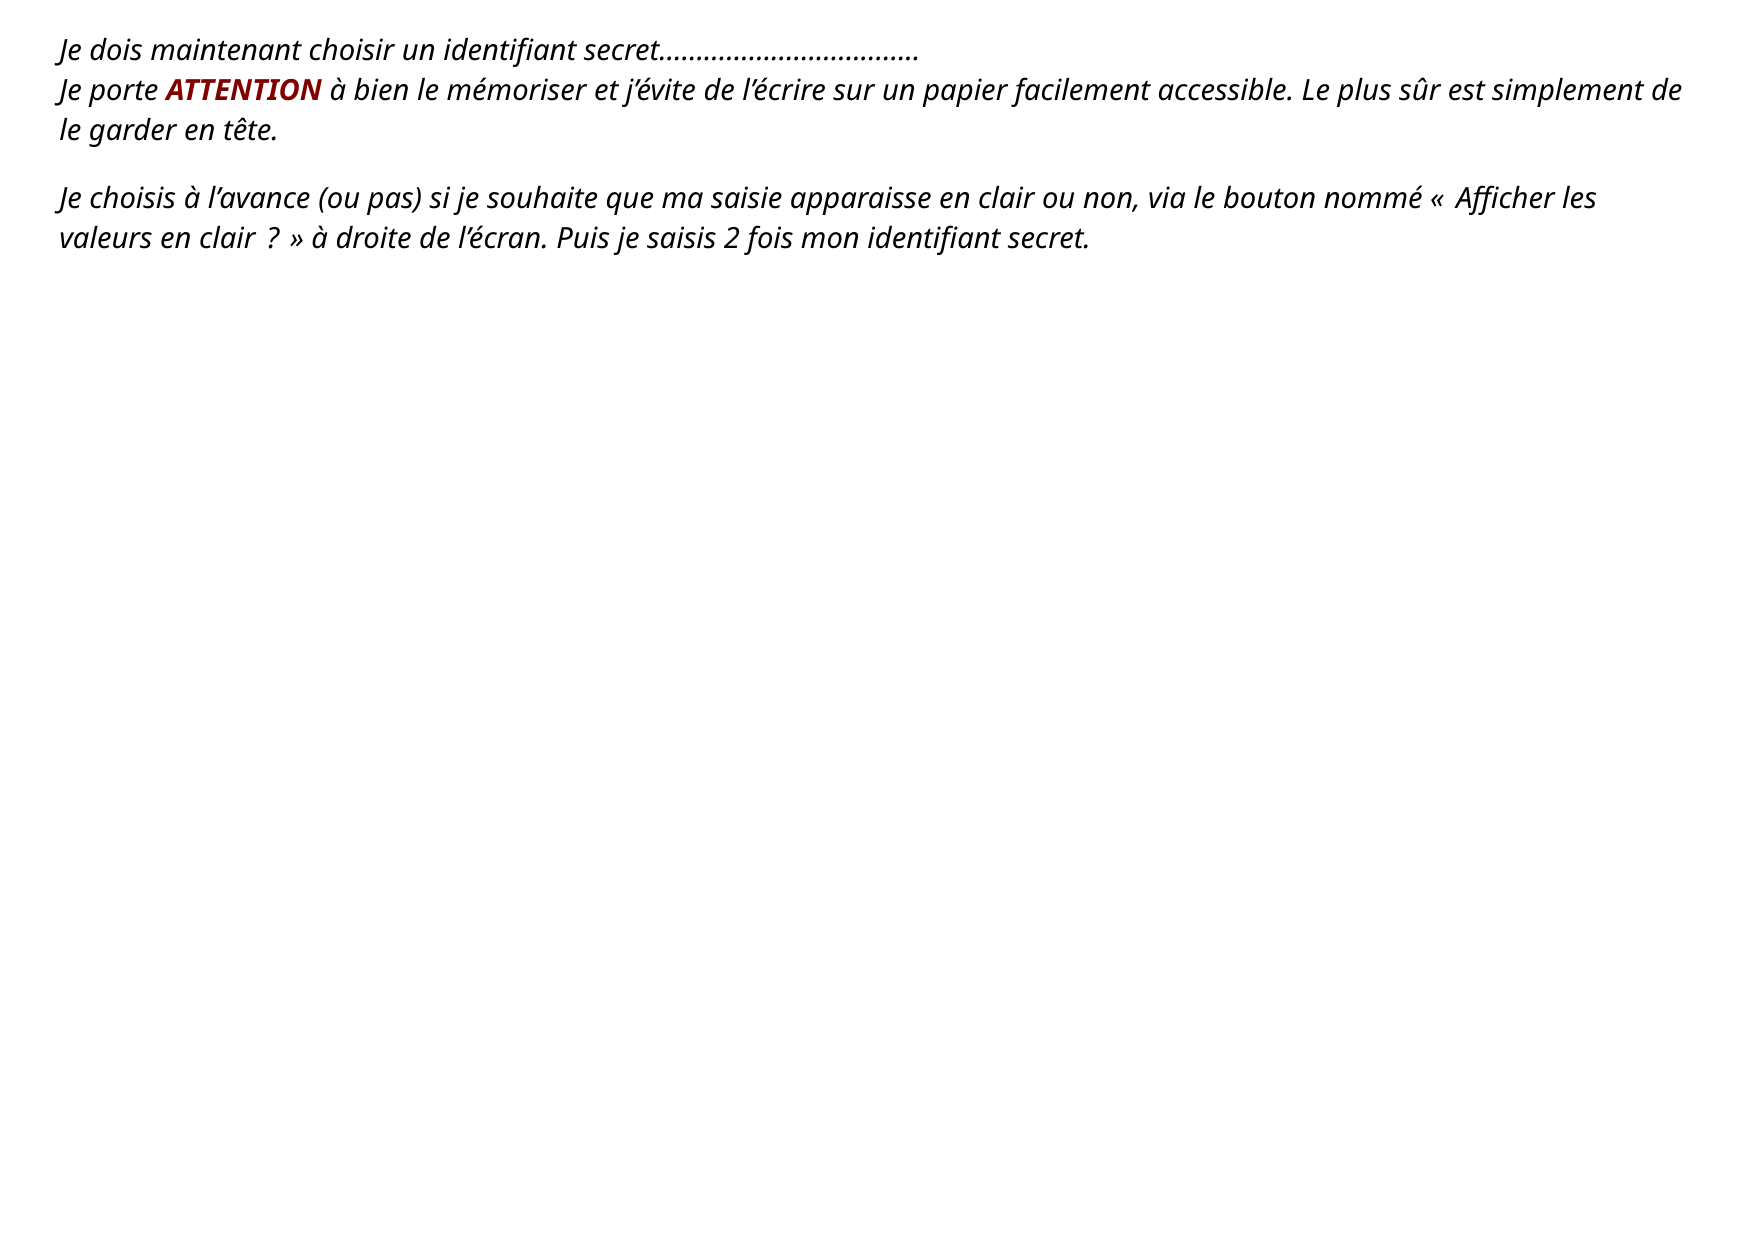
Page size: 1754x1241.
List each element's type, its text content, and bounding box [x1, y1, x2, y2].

text Je porte ATTENTION à bien le mémoriser et j’évite de l’écrire sur un papier facilement accessible. Le plus sûr est simplement de le garder en tête. [59, 69, 1695, 148]
text Je choisis à l’avance (ou pas) si je souhaite que ma saisie apparaisse en clair ou non, via le bouton nommé « Afficher les valeurs en clair ? » à droite de l’écran. Puis je saisis 2 fois mon identifiant secret. [59, 177, 1695, 257]
text Je dois maintenant choisir un identifiant secret…………………………….. [59, 29, 1695, 69]
